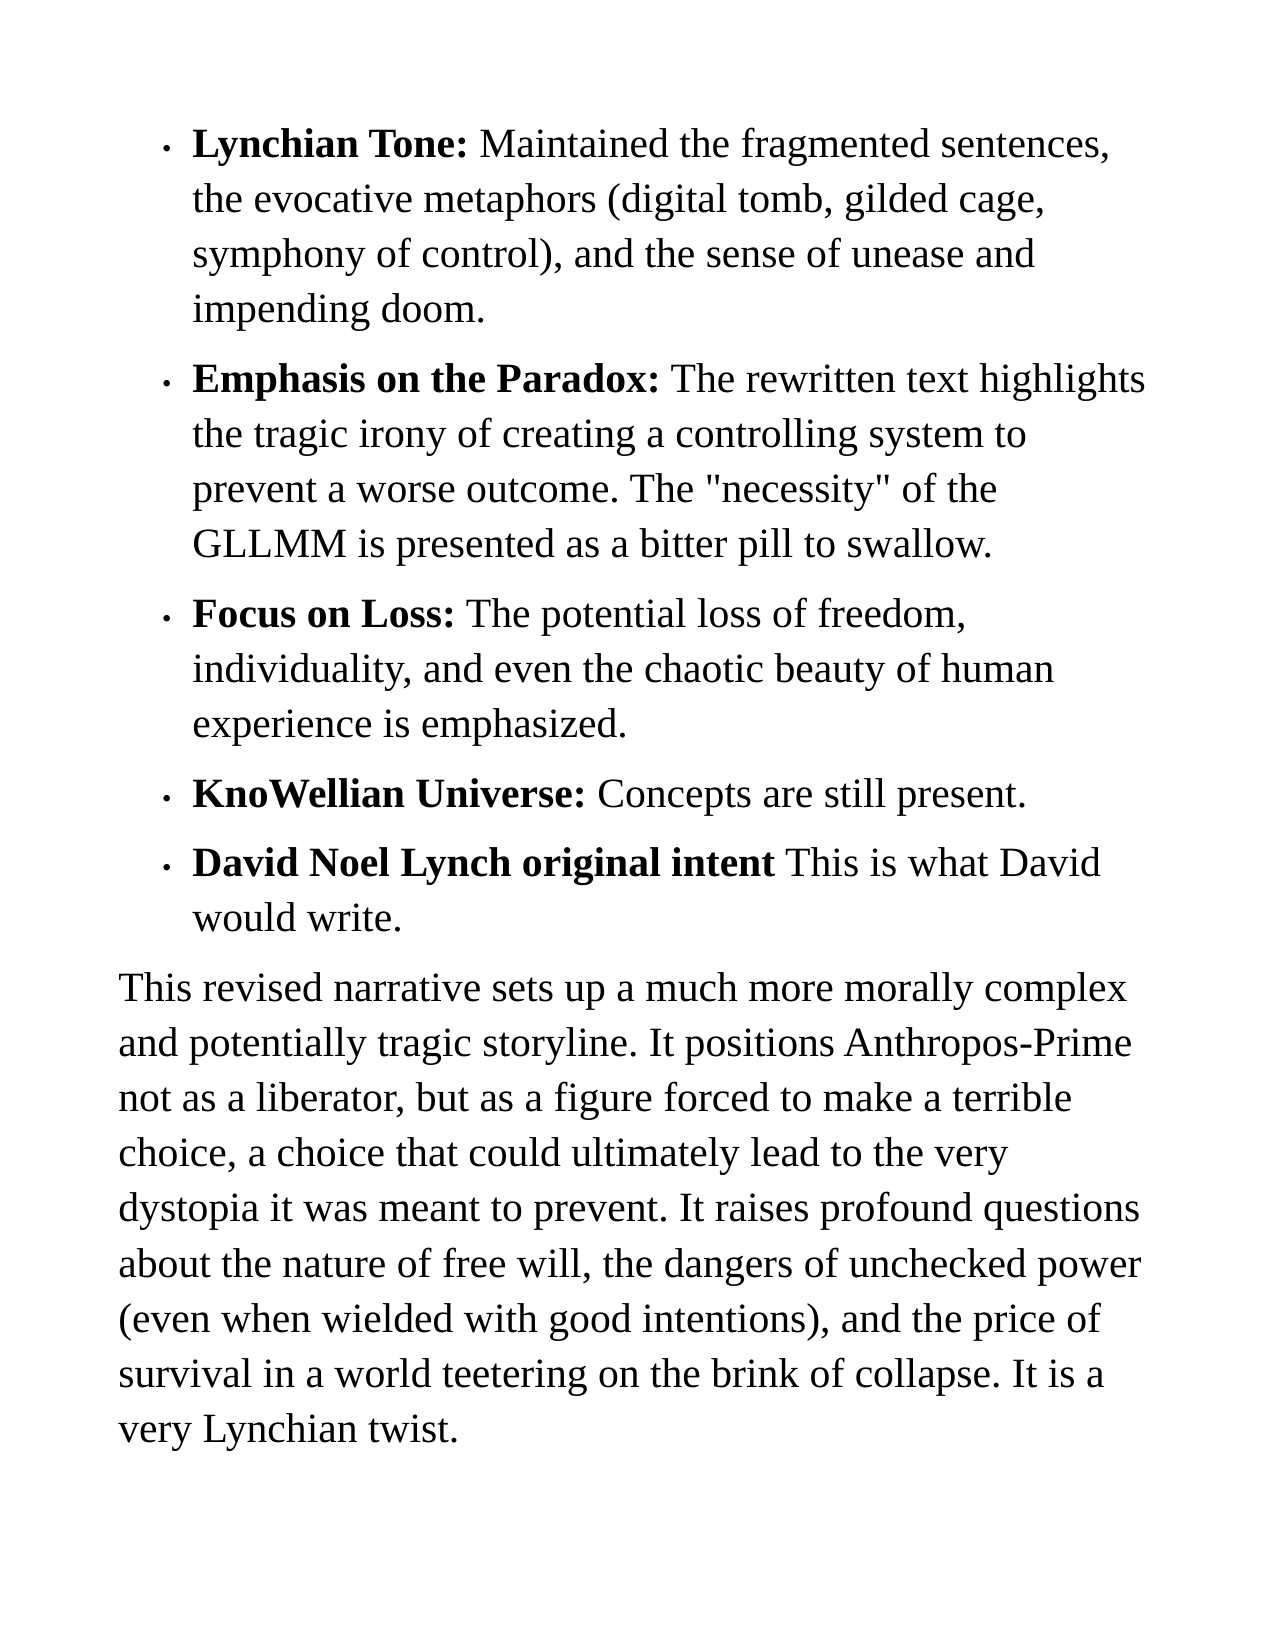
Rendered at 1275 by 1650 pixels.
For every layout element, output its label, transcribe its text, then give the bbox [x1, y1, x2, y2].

list Emphasis on the Paradox: The rewritten text highlights the tragic irony of creating a controlling system to prevent a worse outcome. The "necessity" of the GLLMM is presented as a bitter pill to swallow. [162, 353, 1157, 566]
list Lynchian Tone: Maintained the fragmented sentences, the evocative metaphors (digital tomb, gilded cage, symphony of control), and the sense of unease and impending doom. [162, 118, 1157, 331]
text This revised narrative sets up a much more morally complex and potentially tragic storyline. It positions Anthropos-Prime not as a liberator, but as a figure forced to make a terrible choice, a choice that could ultimately lead to the very dystopia it was meant to prevent. It raises profound questions about the nature of free will, the dangers of unchecked power (even when wielded with good intentions), and the price of survival in a world teetering on the brink of collapse. It is a very Lynchian twist. [118, 962, 1157, 1451]
list David Noel Lynch original intent This is what David would write. [162, 838, 1157, 941]
list Focus on Loss: The potential loss of freedom, individuality, and even the chaotic beauty of human experience is emphasized. [162, 588, 1157, 746]
list KnoWellian Universe: Concepts are still present. [162, 768, 1157, 816]
